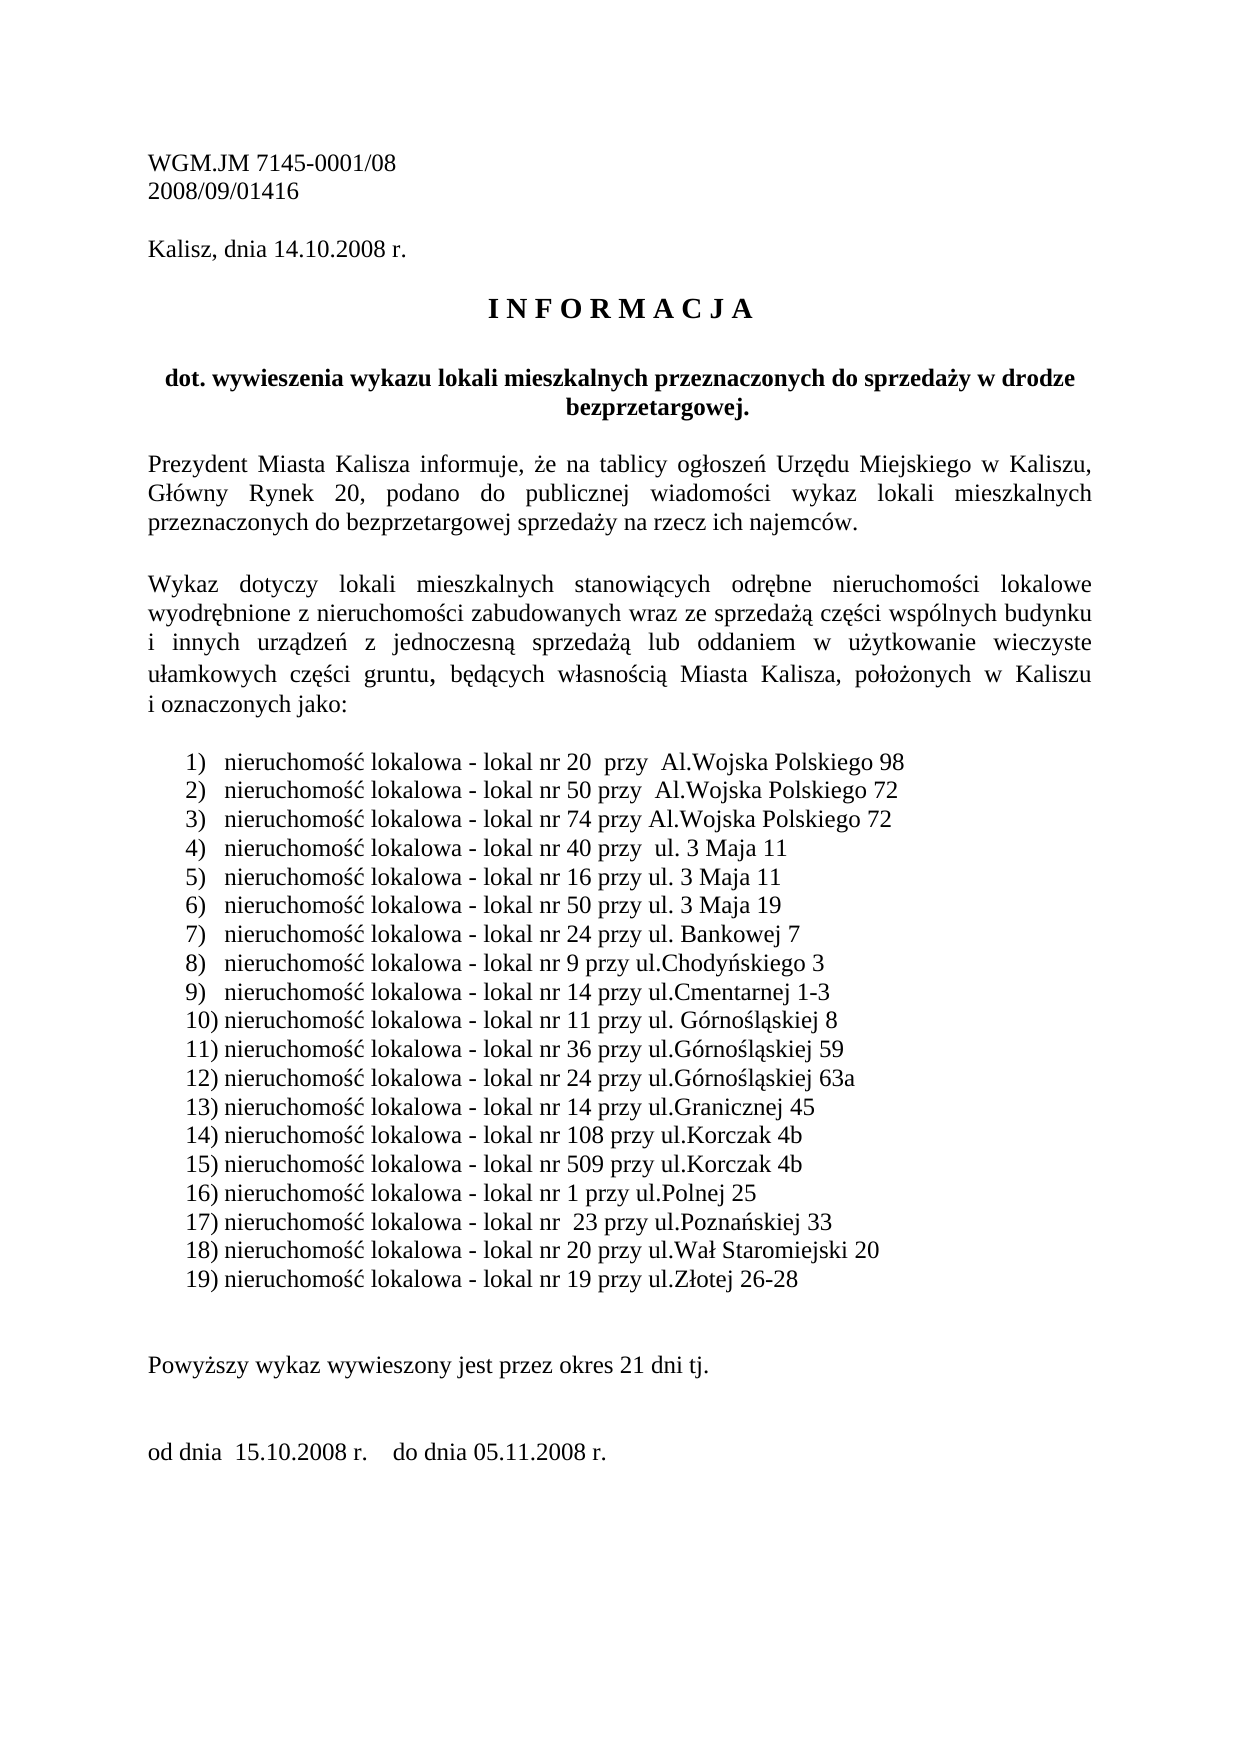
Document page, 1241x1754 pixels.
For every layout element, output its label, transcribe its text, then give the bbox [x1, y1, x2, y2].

list nieruchomość lokalowa - lokal nr 509 przy ul.Korczak 4b [185, 1149, 1092, 1178]
text dot. wywieszenia wykazu lokali mieszkalnych przeznaczonych do sprzedaży w drodze bezprzetargowej. [148, 363, 1092, 421]
list nieruchomość lokalowa - lokal nr 14 przy ul.Cmentarnej 1-3 [185, 977, 1092, 1005]
list nieruchomość lokalowa - lokal nr 11 przy ul. Górnośląskiej 8 [185, 1005, 1092, 1034]
list nieruchomość lokalowa - lokal nr 20 przy Al.Wojska Polskiego 98 [185, 747, 1092, 775]
list nieruchomość lokalowa - lokal nr 20 przy ul.Wał Staromiejski 20 [185, 1235, 1092, 1264]
list nieruchomość lokalowa - lokal nr 50 przy ul. 3 Maja 19 [185, 890, 1092, 919]
text WGM.JM 7145-0001/08 [148, 148, 1092, 176]
list nieruchomość lokalowa - lokal nr 19 przy ul.Złotej 26-28 [185, 1264, 1092, 1293]
list nieruchomość lokalowa - lokal nr 108 przy ul.Korczak 4b [185, 1120, 1092, 1149]
list nieruchomość lokalowa - lokal nr 23 przy ul.Poznańskiej 33 [185, 1207, 1092, 1235]
list nieruchomość lokalowa - lokal nr 24 przy ul.Górnośląskiej 63a [185, 1063, 1092, 1092]
text Wykaz dotyczy lokali mieszkalnych stanowiących odrębne nieruchomości lokalowe wyodrębnione z nieruchomości zabudowanych wraz ze sprzedażą części wspólnych budynku i innych urządzeń z jednoczesną sprzedażą lub oddaniem w użytkowanie wieczyste ułamkowych części gruntu, będących własnością Miasta Kalisza, położonych w Kaliszu i oznaczonych jako: [148, 569, 1092, 718]
list nieruchomość lokalowa - lokal nr 24 przy ul. Bankowej 7 [185, 919, 1092, 948]
list nieruchomość lokalowa - lokal nr 14 przy ul.Granicznej 45 [185, 1092, 1092, 1120]
list nieruchomość lokalowa - lokal nr 1 przy ul.Polnej 25 [185, 1178, 1092, 1207]
list nieruchomość lokalowa - lokal nr 36 przy ul.Górnośląskiej 59 [185, 1034, 1092, 1063]
list nieruchomość lokalowa - lokal nr 50 przy Al.Wojska Polskiego 72 [185, 775, 1092, 804]
subtitle I N F O R M A C J A [148, 291, 1092, 325]
text Prezydent Miasta Kalisza informuje, że na tablicy ogłoszeń Urzędu Miejskiego w Kaliszu, Główny Rynek 20, podano do publicznej wiadomości wykaz lokali mieszkalnych przeznaczonych do bezprzetargowej sprzedaży na rzecz ich najemców. [148, 449, 1092, 536]
text Kalisz, dnia 14.10.2008 r. [148, 234, 1092, 263]
text Powyższy wykaz wywieszony jest przez okres 21 dni tj. [148, 1350, 1092, 1379]
list nieruchomość lokalowa - lokal nr 9 przy ul.Chodyńskiego 3 [185, 948, 1092, 977]
list nieruchomość lokalowa - lokal nr 16 przy ul. 3 Maja 11 [185, 862, 1092, 890]
list nieruchomość lokalowa - lokal nr 74 przy Al.Wojska Polskiego 72 [185, 804, 1092, 833]
text 2008/09/01416 [148, 176, 1092, 205]
list nieruchomość lokalowa - lokal nr 40 przy ul. 3 Maja 11 [185, 833, 1092, 862]
text od dnia 15.10.2008 r. do dnia 05.11.2008 r. [148, 1437, 1092, 1465]
